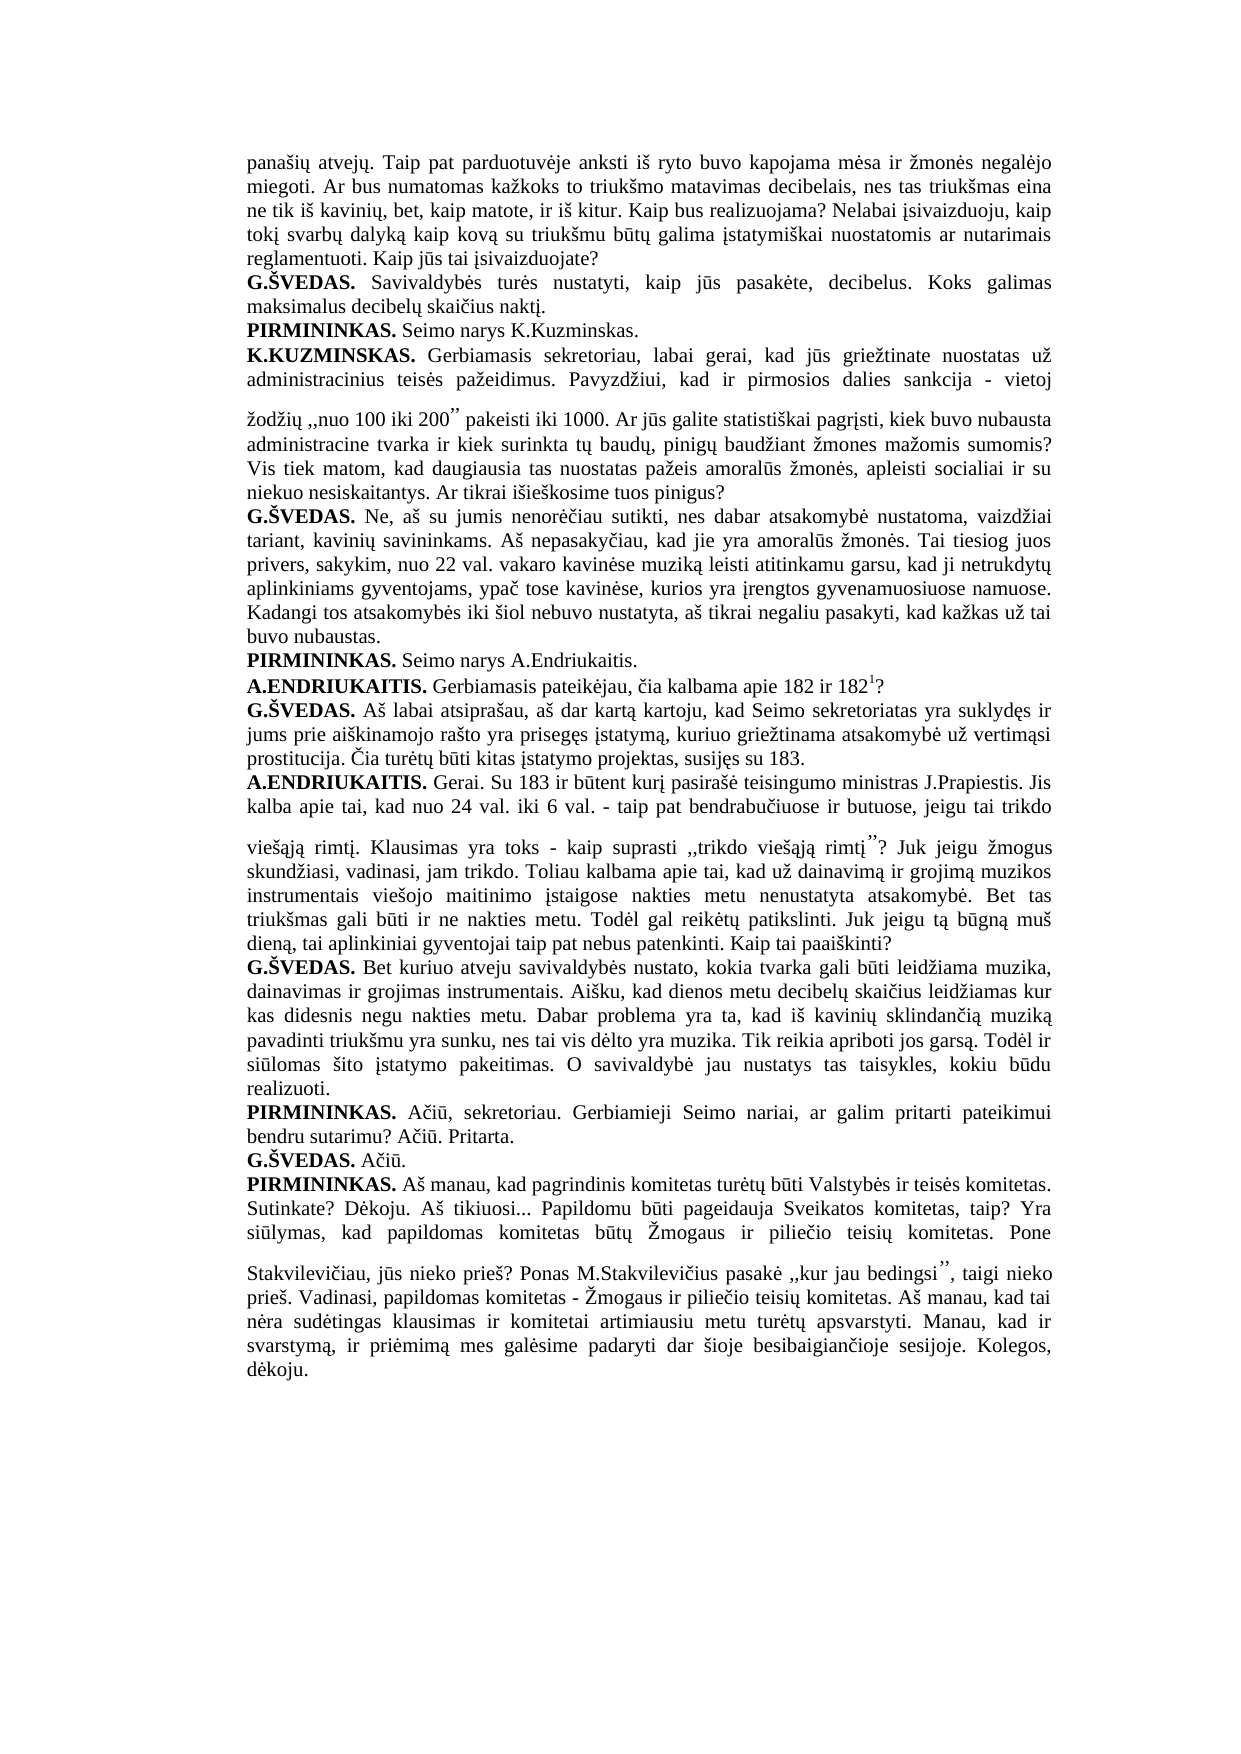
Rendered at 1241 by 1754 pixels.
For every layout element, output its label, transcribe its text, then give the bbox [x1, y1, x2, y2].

text G.ŠVEDAS. Aš labai atsiprašau, aš dar kartą kartoju, kad Seimo sekretoriatas yra suklydęs ir jums prie aiškinamojo rašto yra prisegęs įstatymą, kuriuo griežtinama atsakomybė už vertimąsi prostitucija. Čia turėtų būti kitas įstatymo projektas, susijęs su 183. [247, 698, 1053, 770]
text G.ŠVEDAS. Ačiū. [247, 1148, 1053, 1172]
text G.ŠVEDAS. Savivaldybės turės nustatyti, kaip jūs pasakėte, decibelus. Koks galimas maksimalus decibelų skaičius naktį. [247, 270, 1053, 318]
text panašių atvejų. Taip pat parduotuvėje anksti iš ryto buvo kapojama mėsa ir žmonės negalėjo miegoti. Ar bus numatomas kažkoks to triukšmo matavimas decibelais, nes tas triukšmas eina ne tik iš kavinių, bet, kaip matote, ir iš kitur. Kaip bus realizuojama? Nelabai įsivaizduoju, kaip tokį svarbų dalyką kaip kovą su triukšmu būtų galima įstatymiškai nuostatomis ar nutarimais reglamentuoti. Kaip jūs tai įsivaizduojate? [247, 150, 1053, 270]
text PIRMININKAS. Seimo narys A.Endriukaitis. [247, 648, 1053, 672]
text G.ŠVEDAS. Bet kuriuo atveju savivaldybės nustato, kokia tvarka gali būti leidžiama muzika, dainavimas ir grojimas instrumentais. Aišku, kad dienos metu decibelų skaičius leidžiamas kur kas didesnis negu nakties metu. Dabar problema yra ta, kad iš kavinių sklindančią muziką pavadinti triukšmu yra sunku, nes tai vis dėlto yra muzika. Tik reikia apriboti jos garsą. Todėl ir siūlomas šito įstatymo pakeitimas. O savivaldybė jau nustatys tas taisykles, kokiu būdu realizuoti. [247, 955, 1053, 1100]
text A.ENDRIUKAITIS. Gerai. Su 183 ir būtent kurį pasirašė teisingumo ministras J.Prapiestis. Jis kalba apie tai, kad nuo 24 val. iki 6 val. - taip pat bendrabučiuose ir butuose, jeigu tai trikdo viešąją rimtį. Klausimas yra toks - kaip suprasti ,,trikdo viešąją rimtį,,? Juk jeigu žmogus skundžiasi, vadinasi, jam trikdo. Toliau kalbama apie tai, kad už dainavimą ir grojimą muzikos instrumentais viešojo maitinimo įstaigose nakties metu nenustatyta atsakomybė. Bet tas triukšmas gali būti ir ne nakties metu. Todėl gal reikėtų patikslinti. Juk jeigu tą būgną muš dieną, tai aplinkiniai gyventojai taip pat nebus patenkinti. Kaip tai paaiškinti? [247, 770, 1053, 955]
text PIRMININKAS. Seimo narys K.Kuzminskas. [247, 318, 1053, 342]
text K.KUZMINSKAS. Gerbiamasis sekretoriau, labai gerai, kad jūs griežtinate nuostatas už administracinius teisės pažeidimus. Pavyzdžiui, kad ir pirmosios dalies sankcija - vietoj žodžių ,,nuo 100 iki 200,, pakeisti iki 1000. Ar jūs galite statistiškai pagrįsti, kiek buvo nubausta administracine tvarka ir kiek surinkta tų baudų, pinigų baudžiant žmones mažomis sumomis? Vis tiek matom, kad daugiausia tas nuostatas pažeis amoralūs žmonės, apleisti socialiai ir su niekuo nesiskaitantys. Ar tikrai išieškosime tuos pinigus? [247, 342, 1053, 504]
text A.ENDRIUKAITIS. Gerbiamasis pateikėjau, čia kalbama apie 182 ir 1821? [247, 672, 1053, 698]
text PIRMININKAS. Ačiū, sekretoriau. Gerbiamieji Seimo nariai, ar galim pritarti pateikimui bendru sutarimu? Ačiū. Pritarta. [247, 1100, 1053, 1148]
text G.ŠVEDAS. Ne, aš su jumis nenorėčiau sutikti, nes dabar atsakomybė nustatoma, vaizdžiai tariant, kavinių savininkams. Aš nepasakyčiau, kad jie yra amoralūs žmonės. Tai tiesiog juos privers, sakykim, nuo 22 val. vakaro kavinėse muziką leisti atitinkamu garsu, kad ji netrukdytų aplinkiniams gyventojams, ypač tose kavinėse, kurios yra įrengtos gyvenamuosiuose namuose. Kadangi tos atsakomybės iki šiol nebuvo nustatyta, aš tikrai negaliu pasakyti, kad kažkas už tai buvo nubaustas. [247, 504, 1053, 648]
text PIRMININKAS. Aš manau, kad pagrindinis komitetas turėtų būti Valstybės ir teisės komitetas. Sutinkate? Dėkoju. Aš tikiuosi... Papildomu būti pageidauja Sveikatos komitetas, taip? Yra siūlymas, kad papildomas komitetas būtų Žmogaus ir piliečio teisių komitetas. Pone Stakvilevičiau, jūs nieko prieš? Ponas M.Stakvilevičius pasakė ,,kur jau bedingsi,,, taigi nieko prieš. Vadinasi, papildomas komitetas - Žmogaus ir piliečio teisių komitetas. Aš manau, kad tai nėra sudėtingas klausimas ir komitetai artimiausiu metu turėtų apsvarstyti. Manau, kad ir svarstymą, ir priėmimą mes galėsime padaryti dar šioje besibaigiančioje sesijoje. Kolegos, dėkoju. [247, 1172, 1053, 1381]
